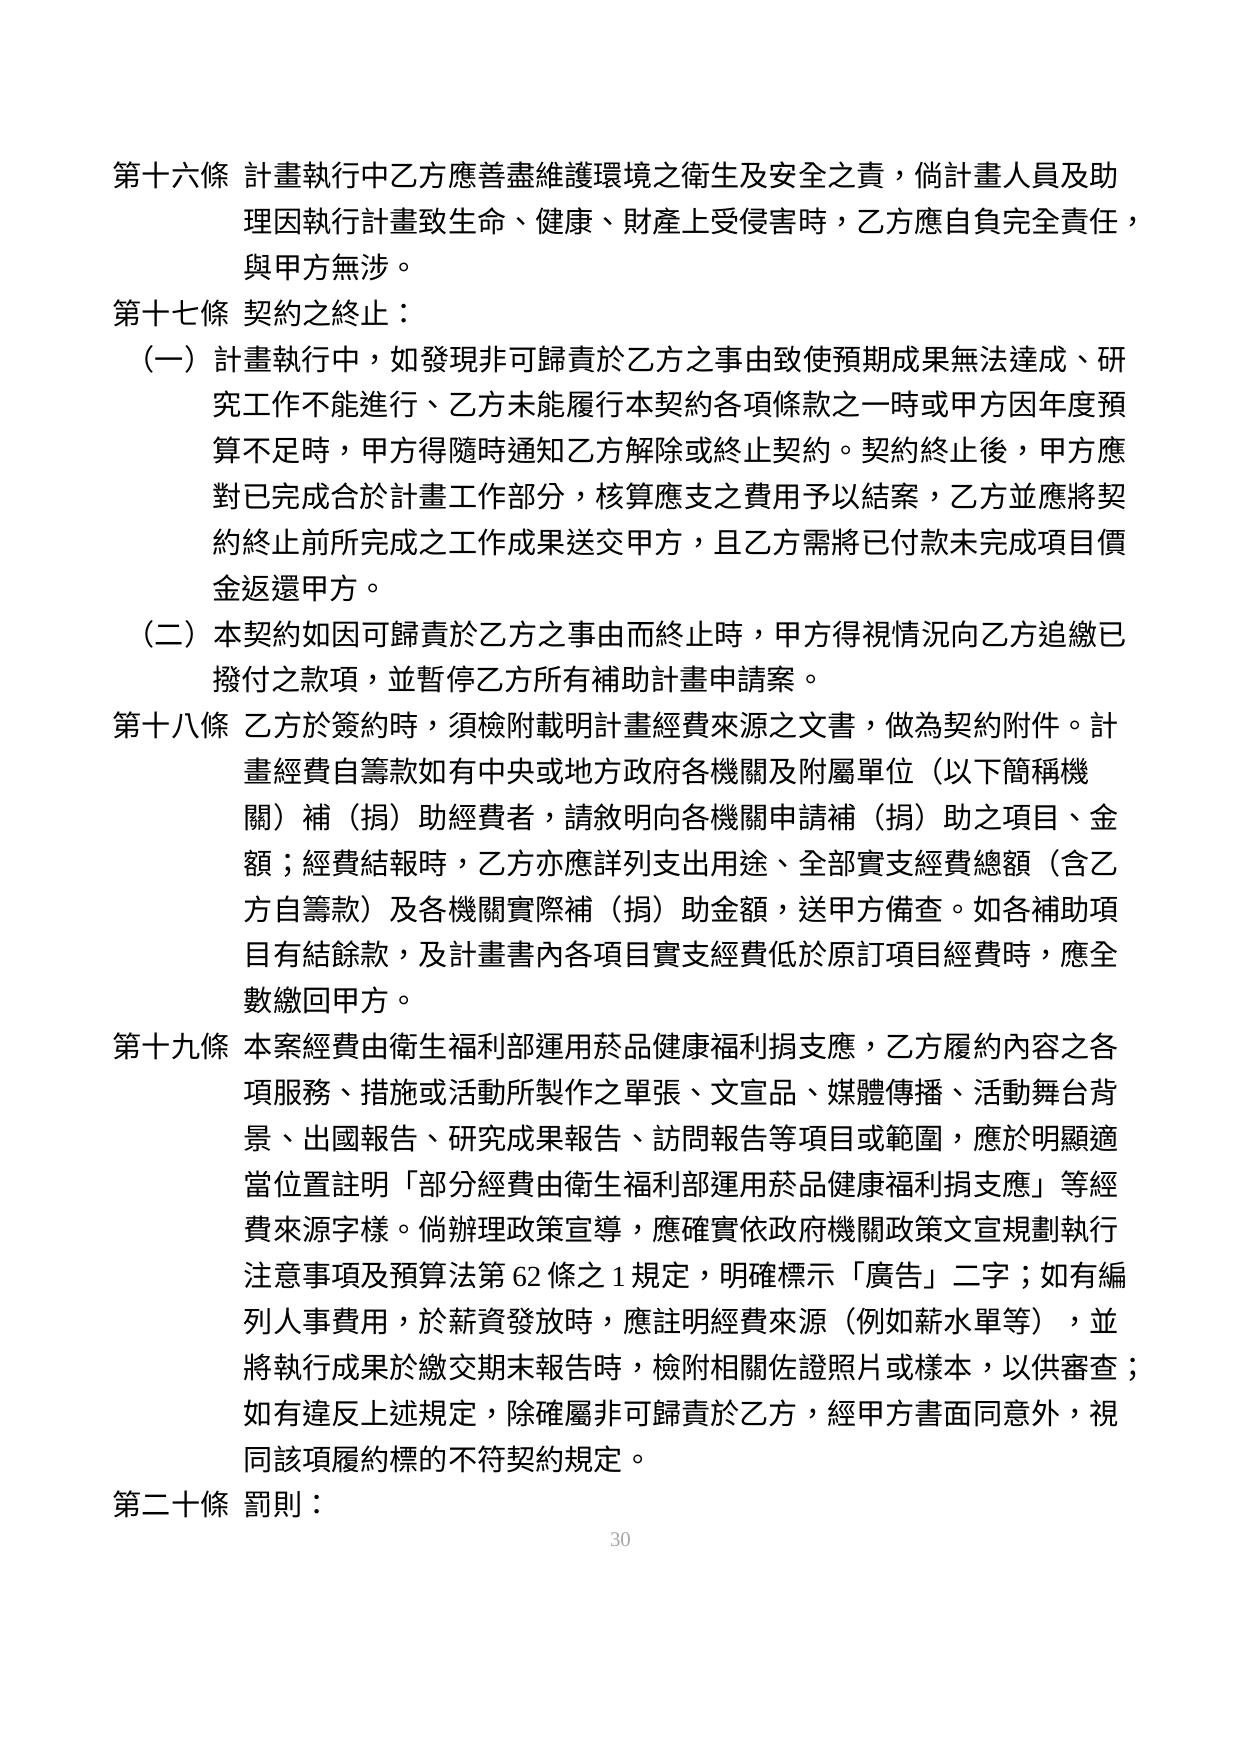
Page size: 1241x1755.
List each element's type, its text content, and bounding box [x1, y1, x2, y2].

text 第十六條 計畫執行中乙方應善盡維護環境之衛生及安全之責，倘計畫人員及助理因執行計畫致生命、健康、財產上受侵害時，乙方應自負完全責任，與甲方無涉。 [112, 150, 1128, 287]
text 第二十條 罰則： [112, 1479, 1128, 1525]
text 第十八條 乙方於簽約時，須檢附載明計畫經費來源之文書，做為契約附件。計畫經費自籌款如有中央或地方政府各機關及附屬單位（以下簡稱機關）補（捐）助經費者，請敘明向各機關申請補（捐）助之項目、金額；經費結報時，乙方亦應詳列支出用途、全部實支經費總額（含乙方自籌款）及各機關實際補（捐）助金額，送甲方備查。如各補助項目有結餘款，及計畫書內各項目實支經費低於原訂項目經費時，應全數繳回甲方。 [112, 700, 1128, 1021]
text （一）計畫執行中，如發現非可歸責於乙方之事由致使預期成果無法達成、研究工作不能進行、乙方未能履行本契約各項條款之一時或甲方因年度預算不足時，甲方得隨時通知乙方解除或終止契約。契約終止後，甲方應對已完成合於計畫工作部分，核算應支之費用予以結案，乙方並應將契約終止前所完成之工作成果送交甲方，且乙方需將已付款未完成項目價金返還甲方。 [125, 333, 1128, 608]
text （二）本契約如因可歸責於乙方之事由而終止時，甲方得視情況向乙方追繳已撥付之款項，並暫停乙方所有補助計畫申請案。 [125, 608, 1128, 700]
text 第十九條 本案經費由衛生福利部運用菸品健康福利捐支應，乙方履約內容之各項服務、措施或活動所製作之單張、文宣品、媒體傳播、活動舞台背景、出國報告、研究成果報告、訪問報告等項目或範圍，應於明顯適當位置註明「部分經費由衛生福利部運用菸品健康福利捐支應」等經費來源字樣。倘辦理政策宣導，應確實依政府機關政策文宣規劃執行注意事項及預算法第62條之1規定，明確標示「廣告」二字；如有編列人事費用，於薪資發放時，應註明經費來源（例如薪水單等），並將執行成果於繳交期末報告時，檢附相關佐證照片或樣本，以供審查；如有違反上述規定，除確屬非可歸責於乙方，經甲方書面同意外，視同該項履約標的不符契約規定。 [112, 1021, 1128, 1479]
text 第十七條 契約之終止： [112, 287, 1128, 333]
